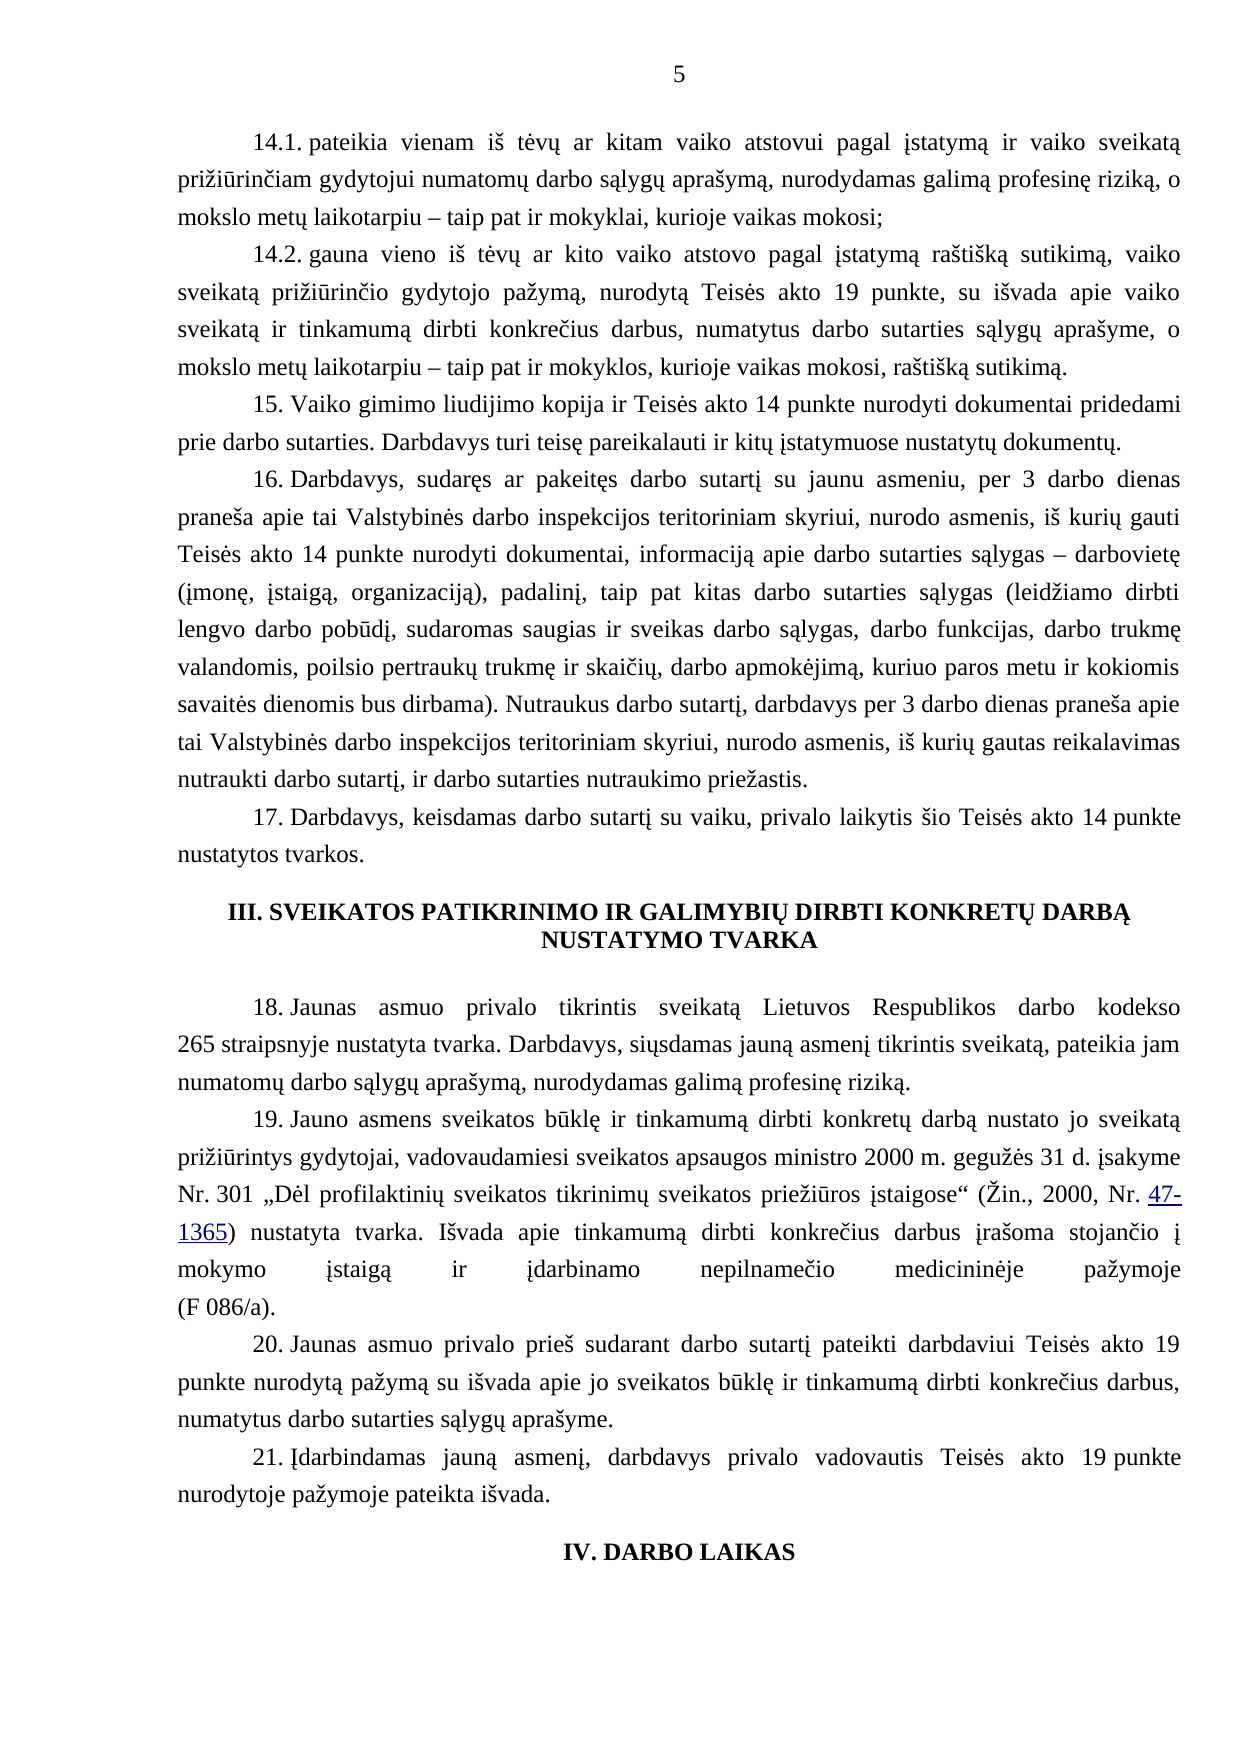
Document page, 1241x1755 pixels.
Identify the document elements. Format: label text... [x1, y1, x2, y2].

text III. SVEIKATOS PATIKRINIMO IR GALIMYBIŲ DIRBTI KONKRETŲ DARBĄ NUSTATYMO TVARKA [177, 897, 1181, 954]
text 14.1. pateikia vienam iš tėvų ar kitam vaiko atstovui pagal įstatymą ir vaiko sveikatą prižiūrinčiam gydytojui numatomų darbo sąlygų aprašymą, nurodydamas galimą profesinę riziką, o mokslo metų laikotarpiu – taip pat ir mokyklai, kurioje vaikas mokosi; [177, 118, 1181, 231]
text 17. Darbdavys, keisdamas darbo sutartį su vaiku, privalo laikytis šio Teisės akto 14 punkte nustatytos tvarkos. [177, 793, 1181, 868]
text 19. Jauno asmens sveikatos būklę ir tinkamumą dirbti konkretų darbą nustato jo sveikatą prižiūrintys gydytojai, vadovaudamiesi sveikatos apsaugos ministro 2000 m. gegužės 31 d. įsakyme Nr. 301 „Dėl profilaktinių sveikatos tikrinimų sveikatos priežiūros įstaigose“ (Žin., 2000, Nr. 47-1365) nustatyta tvarka. Išvada apie tinkamumą dirbti konkrečius darbus įrašoma stojančio į mokymo įstaigą ir įdarbinamo nepilnamečio medicininėje pažymoje (F 086/a). [177, 1096, 1181, 1321]
text 21. Įdarbindamas jauną asmenį, darbdavys privalo vadovautis Teisės akto 19 punkte nurodytoje pažymoje pateikta išvada. [177, 1433, 1181, 1508]
text 16. Darbdavys, sudaręs ar pakeitęs darbo sutartį su jaunu asmeniu, per 3 darbo dienas praneša apie tai Valstybinės darbo inspekcijos teritoriniam skyriui, nurodo asmenis, iš kurių gauti Teisės akto 14 punkte nurodyti dokumentai, informaciją apie darbo sutarties sąlygas – darbovietę (įmonę, įstaigą, organizaciją), padalinį, taip pat kitas darbo sutarties sąlygas (leidžiamo dirbti lengvo darbo pobūdį, sudaromas saugias ir sveikas darbo sąlygas, darbo funkcijas, darbo trukmę valandomis, poilsio pertraukų trukmę ir skaičių, darbo apmokėjimą, kuriuo paros metu ir kokiomis savaitės dienomis bus dirbama). Nutraukus darbo sutartį, darbdavys per 3 darbo dienas praneša apie tai Valstybinės darbo inspekcijos teritoriniam skyriui, nurodo asmenis, iš kurių gautas reikalavimas nutraukti darbo sutartį, ir darbo sutarties nutraukimo priežastis. [177, 456, 1181, 793]
text 18. Jaunas asmuo privalo tikrintis sveikatą Lietuvos Respublikos darbo kodekso 265 straipsnyje nustatyta tvarka. Darbdavys, siųsdamas jauną asmenį tikrintis sveikatą, pateikia jam numatomų darbo sąlygų aprašymą, nurodydamas galimą profesinę riziką. [177, 983, 1181, 1096]
text IV. DARBO LAIKAS [177, 1537, 1181, 1566]
text 14.2. gauna vieno iš tėvų ar kito vaiko atstovo pagal įstatymą raštišką sutikimą, vaiko sveikatą prižiūrinčio gydytojo pažymą, nurodytą Teisės akto 19 punkte, su išvada apie vaiko sveikatą ir tinkamumą dirbti konkrečius darbus, numatytus darbo sutarties sąlygų aprašyme, o mokslo metų laikotarpiu – taip pat ir mokyklos, kurioje vaikas mokosi, raštišką sutikimą. [177, 231, 1181, 381]
text 15. Vaiko gimimo liudijimo kopija ir Teisės akto 14 punkte nurodyti dokumentai pridedami prie darbo sutarties. Darbdavys turi teisę pareikalauti ir kitų įstatymuose nustatytų dokumentų. [177, 381, 1181, 456]
text 20. Jaunas asmuo privalo prieš sudarant darbo sutartį pateikti darbdaviui Teisės akto 19 punkte nurodytą pažymą su išvada apie jo sveikatos būklę ir tinkamumą dirbti konkrečius darbus, numatytus darbo sutarties sąlygų aprašyme. [177, 1321, 1181, 1433]
